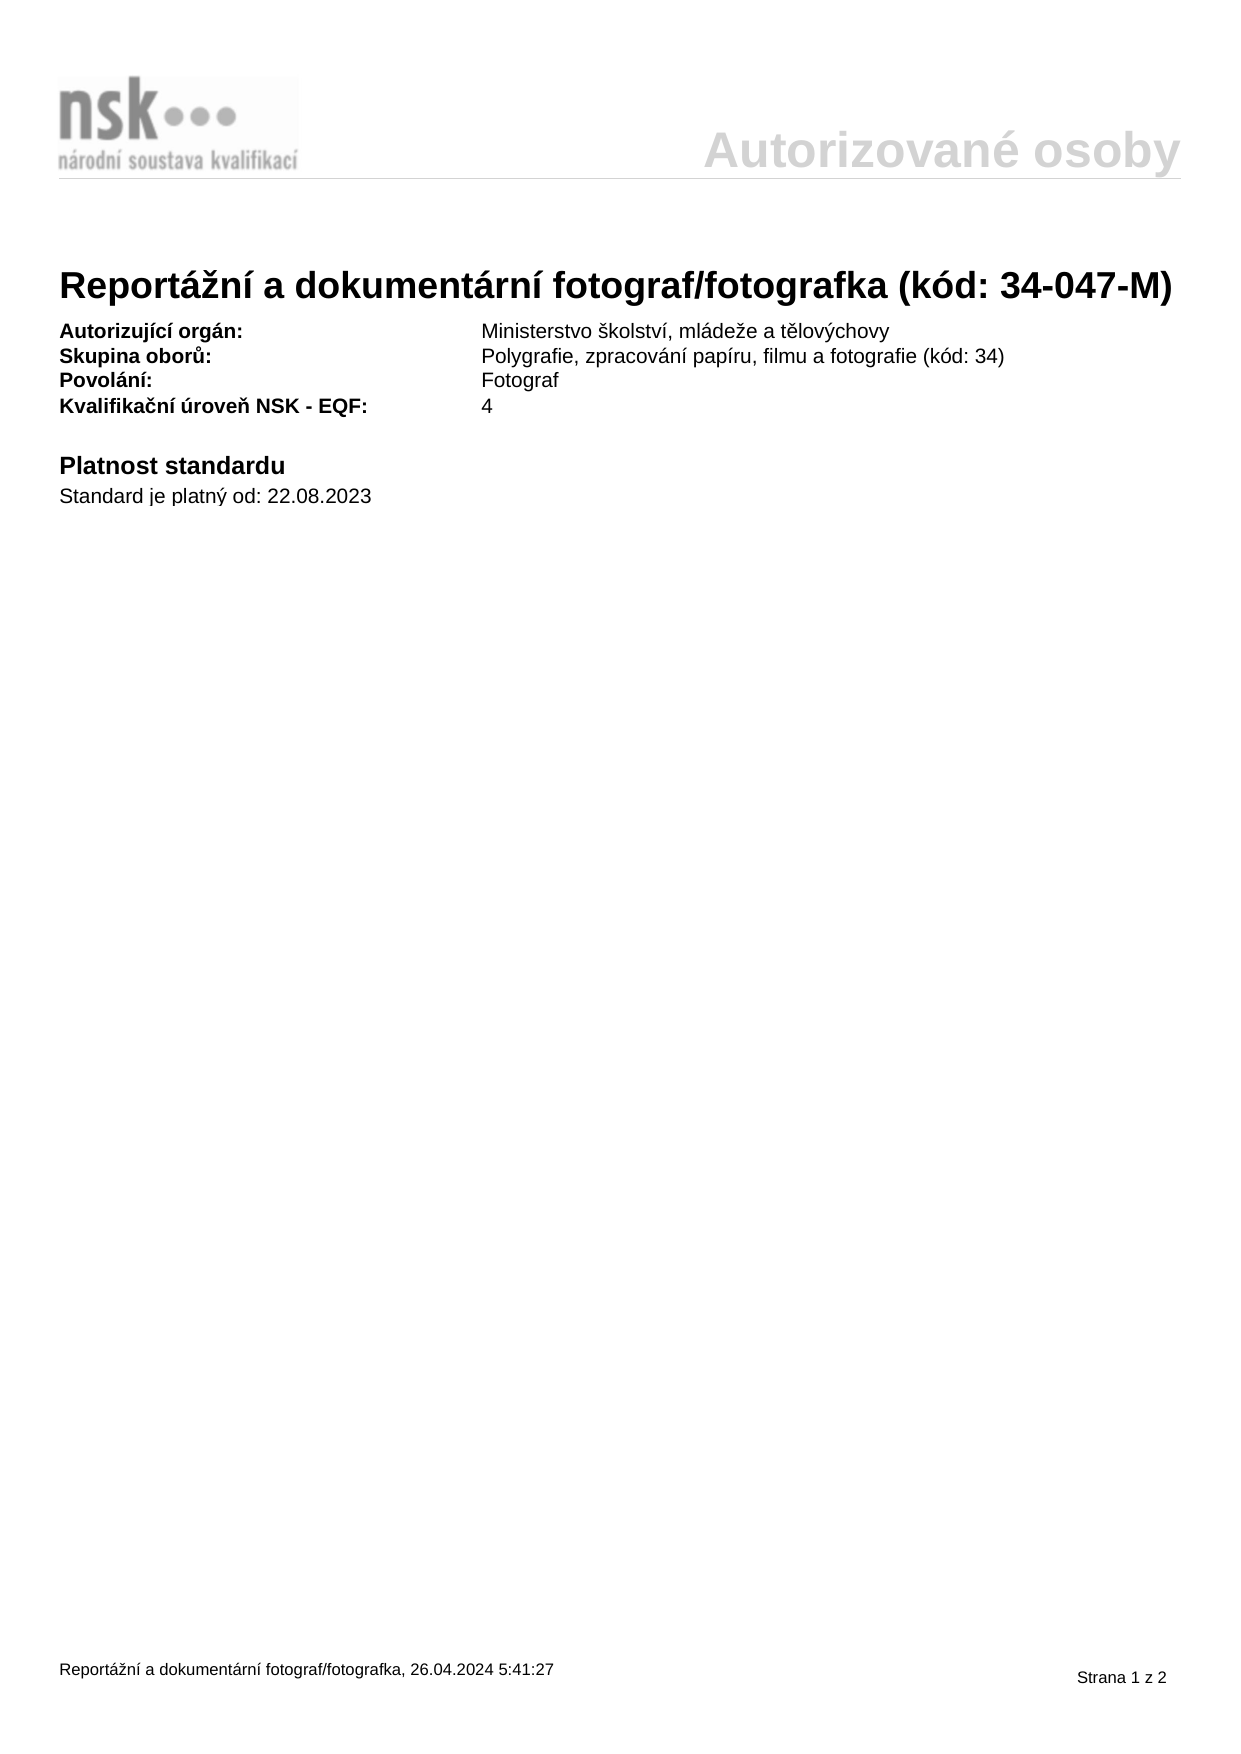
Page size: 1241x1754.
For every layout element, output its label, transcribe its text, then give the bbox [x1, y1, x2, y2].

table_cell [1167, 506, 1181, 806]
table_cell [481, 806, 617, 1106]
table_cell [860, 806, 886, 1106]
table_cell Reportážní a dokumentární fotograf/fotografka, 26.04.2024 5:41:27 [59, 1660, 860, 1696]
table_cell [626, 806, 860, 1106]
table_cell Standard je platný od: 22.08.2023 [59, 484, 1181, 506]
table_cell [618, 307, 626, 319]
table_cell [886, 506, 1167, 806]
table_header Autorizované osoby [626, 59, 1181, 178]
table_cell [886, 1384, 1167, 1659]
table_cell [59, 1106, 119, 1383]
table_cell [59, 179, 1181, 196]
table_cell [59, 307, 119, 319]
table_cell [119, 172, 481, 178]
table_cell Platnost standardu [59, 448, 1181, 483]
table_cell [860, 1106, 886, 1383]
table_cell [59, 172, 119, 178]
table_cell [618, 172, 626, 178]
table_cell [119, 196, 481, 224]
table_cell [860, 307, 886, 319]
table_cell [626, 196, 860, 224]
table_cell [618, 506, 626, 806]
table_cell [886, 1106, 1167, 1383]
table_cell [481, 307, 617, 319]
table_cell [860, 1384, 886, 1659]
table_cell [1167, 307, 1181, 319]
table_cell [860, 196, 886, 224]
table_cell [481, 418, 617, 447]
table_cell [481, 506, 617, 806]
table_cell [618, 1106, 626, 1383]
table_cell [1167, 196, 1181, 224]
table_cell [119, 1106, 481, 1383]
table_cell [618, 196, 626, 224]
table_cell [1167, 1660, 1181, 1696]
table_cell [618, 806, 626, 1106]
table_cell [860, 506, 886, 806]
table_cell [1167, 806, 1181, 1106]
table_cell [626, 307, 860, 319]
table_cell Reportážní a dokumentární fotograf/fotografka (kód: 34-047-M) [59, 224, 1181, 307]
table_cell [886, 196, 1167, 224]
table_cell [626, 418, 860, 447]
table_cell [886, 418, 1167, 447]
table_cell Polygrafie, zpracování papíru, filmu a fotografie (kód: 34) [481, 344, 1181, 368]
table_cell Strana 1 z 2 [860, 1660, 1167, 1696]
table_cell [481, 196, 617, 224]
table_cell [119, 506, 481, 806]
table_cell [860, 418, 886, 447]
table_cell [626, 506, 860, 806]
table_cell [1167, 1384, 1181, 1659]
table_cell [618, 418, 626, 447]
table_cell [119, 418, 481, 447]
table_cell [59, 196, 119, 224]
table_cell [119, 1384, 481, 1659]
table_cell [59, 1384, 119, 1659]
table_cell Kvalifikační úroveň NSK - EQF: [59, 394, 481, 417]
table_cell [886, 806, 1167, 1106]
table_cell Skupina oborů: [59, 344, 481, 368]
table_cell [481, 172, 617, 178]
table_header [619, 59, 626, 172]
table_cell [1167, 1106, 1181, 1383]
table_cell [119, 307, 481, 319]
table_cell [59, 806, 119, 1106]
table_cell Ministerstvo školství, mládeže a tělovýchovy [481, 319, 1181, 344]
table_cell Autorizující orgán: [59, 319, 481, 343]
table_cell [618, 1384, 626, 1659]
table_cell [886, 307, 1167, 319]
table_cell [481, 1384, 617, 1659]
table_cell [59, 418, 119, 447]
table_cell [119, 806, 481, 1106]
table_cell [481, 1106, 617, 1383]
table_cell [626, 1384, 860, 1659]
table_cell [59, 506, 119, 806]
table_cell 4 [481, 394, 1181, 417]
table_cell [626, 1106, 860, 1383]
table_cell Povolání: [59, 368, 481, 392]
table_cell [1167, 418, 1181, 447]
table_cell Fotograf [481, 368, 1181, 393]
picture [57, 59, 619, 172]
